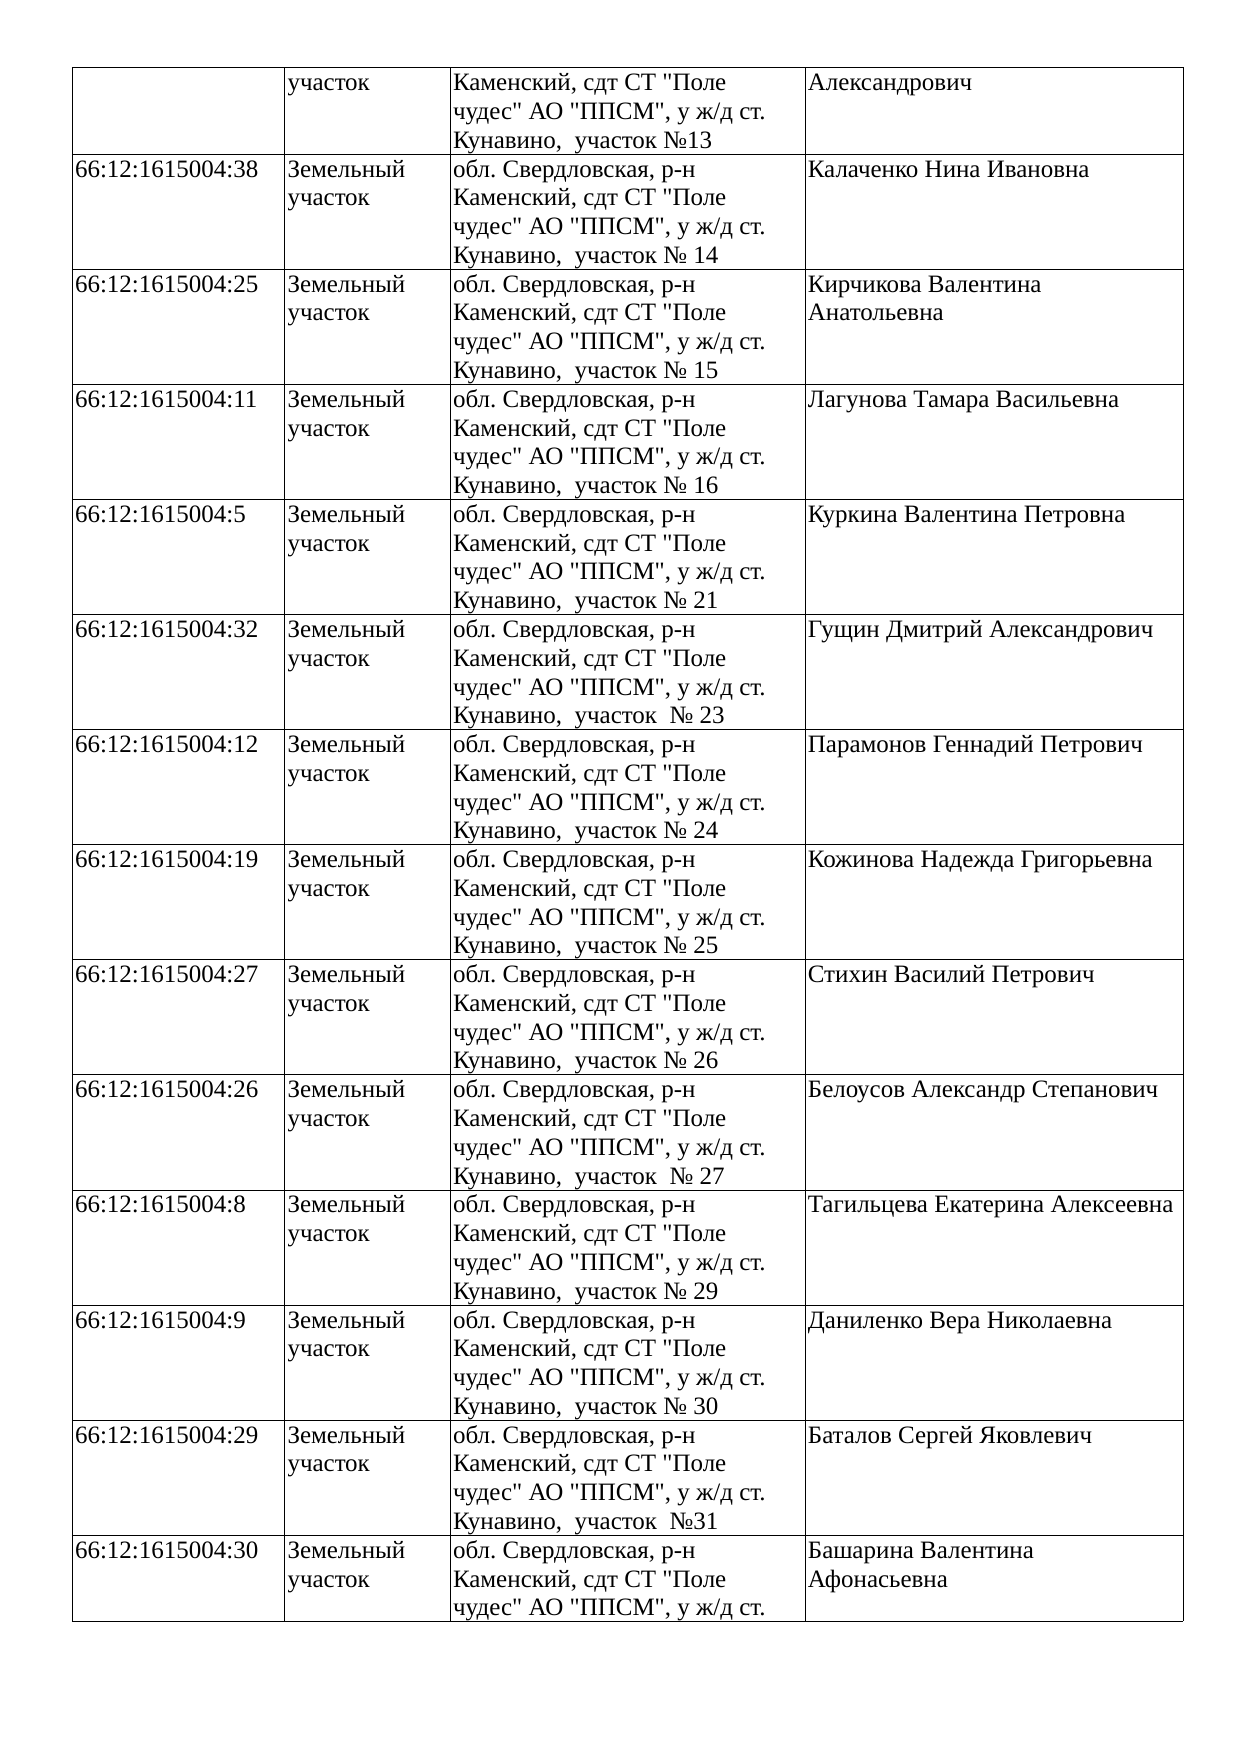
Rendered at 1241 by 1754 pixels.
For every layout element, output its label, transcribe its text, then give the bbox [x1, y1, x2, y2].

table_cell участок [285, 68, 450, 153]
table_cell Лагунова Тамара Васильевна [806, 385, 1183, 499]
table_cell Парамонов Геннадий Петрович [806, 730, 1183, 844]
table_cell 66:12:1615004:32 [73, 615, 284, 729]
table_cell обл. Свердловская, р-н Каменский, сдт СТ "Поле чудес" АО "ППСМ", у ж/д ст. Кунавино, участок № 23 [451, 615, 805, 729]
table_cell Земельный участок [285, 1536, 450, 1621]
table_cell 66:12:1615004:5 [73, 500, 284, 614]
table_cell Земельный участок [285, 1421, 450, 1535]
table_cell Куркина Валентина Петровна [806, 500, 1183, 614]
table_cell Земельный участок [285, 500, 450, 614]
table_cell 66:12:1615004:27 [73, 960, 284, 1074]
table_cell обл. Свердловская, р-н Каменский, сдт СТ "Поле чудес" АО "ППСМ", у ж/д ст. Кунавино, участок № 29 [451, 1191, 805, 1304]
table_cell обл. Свердловская, р-н Каменский, сдт СТ "Поле чудес" АО "ППСМ", у ж/д ст. [451, 1536, 805, 1621]
table_cell Земельный участок [285, 270, 450, 384]
table_cell Земельный участок [285, 1075, 450, 1189]
table_cell Земельный участок [285, 960, 450, 1074]
table_cell 66:12:1615004:29 [73, 1421, 284, 1535]
table_cell 66:12:1615004:8 [73, 1191, 284, 1304]
table_cell обл. Свердловская, р-н Каменский, сдт СТ "Поле чудес" АО "ППСМ", у ж/д ст. Кунавино, участок № 21 [451, 500, 805, 614]
table_cell Башарина Валентина Афонасьевна [806, 1536, 1183, 1621]
table_cell 66:12:1615004:25 [73, 270, 284, 384]
table_cell Каменский, сдт СТ "Поле чудес" АО "ППСМ", у ж/д ст. Кунавино, участок №13 [451, 68, 805, 153]
table_cell обл. Свердловская, р-н Каменский, сдт СТ "Поле чудес" АО "ППСМ", у ж/д ст. Кунавино, участок № 30 [451, 1306, 805, 1420]
table_cell Земельный участок [285, 1306, 450, 1420]
table_cell 66:12:1615004:11 [73, 385, 284, 499]
table_cell обл. Свердловская, р-н Каменский, сдт СТ "Поле чудес" АО "ППСМ", у ж/д ст. Кунавино, участок № 24 [451, 730, 805, 844]
table_cell Баталов Сергей Яковлевич [806, 1421, 1183, 1535]
table_cell Гущин Дмитрий Александрович [806, 615, 1183, 729]
table_cell [73, 68, 284, 153]
table_cell Земельный участок [285, 615, 450, 729]
table_cell Стихин Василий Петрович [806, 960, 1183, 1074]
table_cell Кожинова Надежда Григорьевна [806, 845, 1183, 959]
table_cell Земельный участок [285, 385, 450, 499]
table_cell Тагильцева Екатерина Алексеевна [806, 1191, 1183, 1304]
table_cell 66:12:1615004:38 [73, 155, 284, 269]
table_cell Даниленко Вера Николаевна [806, 1306, 1183, 1420]
table_cell Белоусов Александр Степанович [806, 1075, 1183, 1189]
table_cell Земельный участок [285, 1191, 450, 1304]
table_cell обл. Свердловская, р-н Каменский, сдт СТ "Поле чудес" АО "ППСМ", у ж/д ст. Кунавино, участок № 27 [451, 1075, 805, 1189]
table_cell Калаченко Нина Ивановна [806, 155, 1183, 269]
table_cell Александрович [806, 68, 1183, 153]
table_cell обл. Свердловская, р-н Каменский, сдт СТ "Поле чудес" АО "ППСМ", у ж/д ст. Кунавино, участок № 14 [451, 155, 805, 269]
table_cell обл. Свердловская, р-н Каменский, сдт СТ "Поле чудес" АО "ППСМ", у ж/д ст. Кунавино, участок № 26 [451, 960, 805, 1074]
table_cell 66:12:1615004:9 [73, 1306, 284, 1420]
table_cell Земельный участок [285, 155, 450, 269]
table_cell 66:12:1615004:12 [73, 730, 284, 844]
table_cell 66:12:1615004:19 [73, 845, 284, 959]
table_cell Земельный участок [285, 845, 450, 959]
table_cell 66:12:1615004:30 [73, 1536, 284, 1621]
table_cell Кирчикова Валентина Анатольевна [806, 270, 1183, 384]
table_cell Земельный участок [285, 730, 450, 844]
table_cell обл. Свердловская, р-н Каменский, сдт СТ "Поле чудес" АО "ППСМ", у ж/д ст. Кунавино, участок № 16 [451, 385, 805, 499]
table_cell обл. Свердловская, р-н Каменский, сдт СТ "Поле чудес" АО "ППСМ", у ж/д ст. Кунавино, участок № 25 [451, 845, 805, 959]
table_cell 66:12:1615004:26 [73, 1075, 284, 1189]
table_cell обл. Свердловская, р-н Каменский, сдт СТ "Поле чудес" АО "ППСМ", у ж/д ст. Кунавино, участок №31 [451, 1421, 805, 1535]
table_cell обл. Свердловская, р-н Каменский, сдт СТ "Поле чудес" АО "ППСМ", у ж/д ст. Кунавино, участок № 15 [451, 270, 805, 384]
